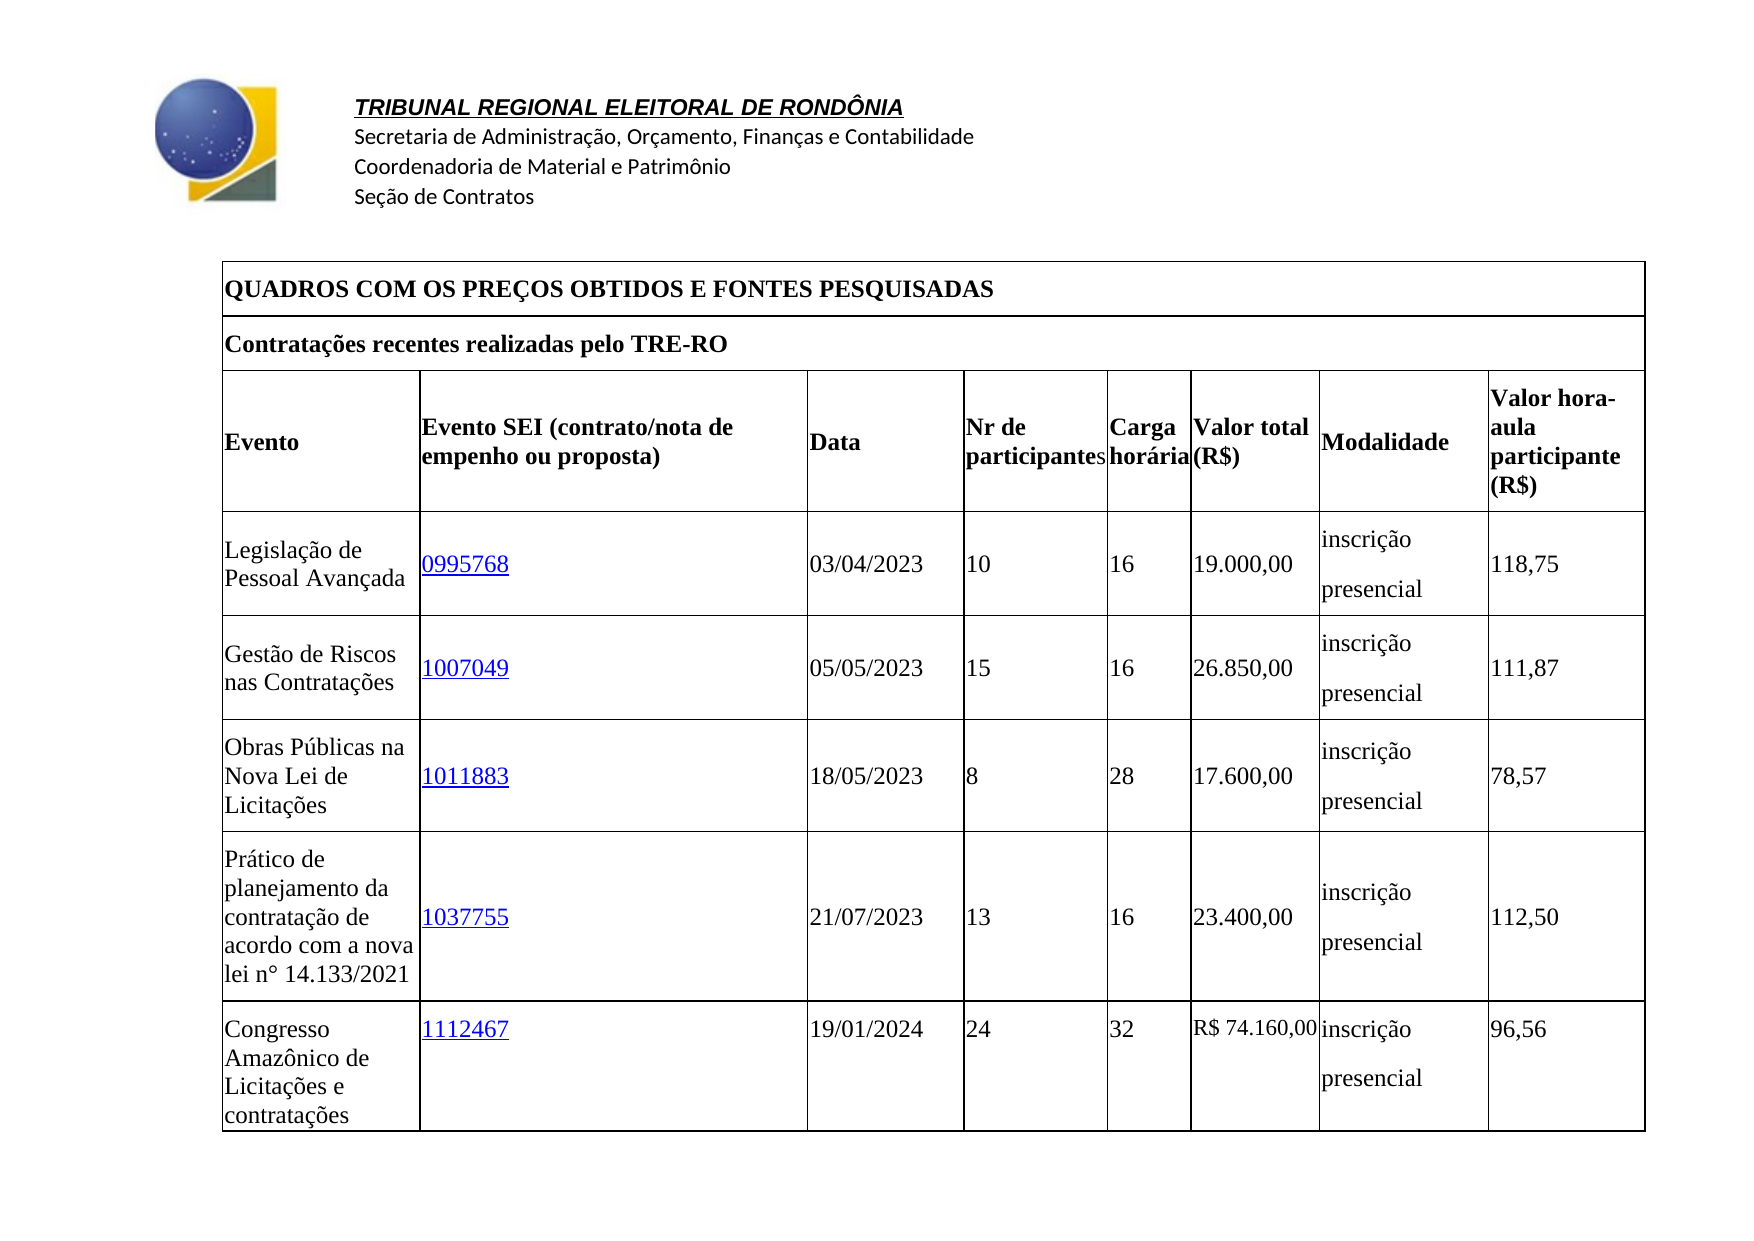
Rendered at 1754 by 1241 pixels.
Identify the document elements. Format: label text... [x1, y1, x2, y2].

table_cell Contratações recentes realizadas pelo TRE-RO [223, 317, 1644, 370]
table_cell Gestão de Riscos nas Contratações [223, 616, 419, 719]
table_header QUADROS COM OS PREÇOS OBTIDOS E FONTES PESQUISADAS [223, 262, 1644, 315]
table_cell Evento [223, 371, 419, 511]
table_cell 26.850,00 [1192, 616, 1319, 719]
table_cell 28 [1108, 720, 1190, 831]
table_cell 16 [1108, 832, 1190, 1000]
table_cell 1112467 [421, 1002, 807, 1130]
table_cell 112,50 [1489, 832, 1644, 1000]
table_cell 1011883 [421, 720, 807, 831]
table_cell 78,57 [1489, 720, 1644, 831]
table_cell inscrição presencial [1320, 1002, 1488, 1130]
table_cell inscrição presencial [1320, 616, 1488, 719]
table_cell 03/04/2023 [808, 512, 963, 614]
table_cell 10 [965, 512, 1107, 614]
table_cell 96,56 [1489, 1002, 1644, 1130]
table_cell 21/07/2023 [808, 832, 963, 1000]
table_cell 17.600,00 [1192, 720, 1319, 831]
table_cell 0995768 [421, 512, 807, 614]
table_cell 05/05/2023 [808, 616, 963, 719]
table_cell Legislação de Pessoal Avançada [223, 512, 419, 614]
table_cell 111,87 [1489, 616, 1644, 719]
table_cell inscrição presencial [1320, 720, 1488, 831]
table_cell Data [808, 371, 963, 511]
table_cell Valor hora-aula participante (R$) [1489, 371, 1644, 511]
table_cell 13 [965, 832, 1107, 1000]
table_cell inscrição presencial [1320, 512, 1488, 614]
table_cell 19.000,00 [1192, 512, 1319, 614]
table_cell 16 [1108, 616, 1190, 719]
table_cell 8 [965, 720, 1107, 831]
table_cell 18/05/2023 [808, 720, 963, 831]
table_cell Evento SEI (contrato/nota de empenho ou proposta) [421, 371, 807, 511]
table_cell 15 [965, 616, 1107, 719]
table_cell Carga horária [1108, 371, 1190, 511]
table_cell 32 [1108, 1002, 1190, 1130]
table_cell Obras Públicas na Nova Lei de Licitações [223, 720, 419, 831]
table_cell 16 [1108, 512, 1190, 614]
table_cell 24 [965, 1002, 1107, 1130]
table_cell 1037755 [421, 832, 807, 1000]
table_cell Nr de participantes [965, 371, 1107, 511]
table_cell Valor total (R$) [1192, 371, 1319, 511]
table_cell 118,75 [1489, 512, 1644, 614]
table_cell Modalidade [1320, 371, 1488, 511]
table_cell Prático de planejamento da contratação de acordo com a nova lei n° 14.133/2021 [223, 832, 419, 1000]
table_cell Congresso Amazônico de Licitações e contratações [223, 1002, 419, 1130]
table_cell 1007049 [421, 616, 807, 719]
table_cell R$ 74.160,00 [1192, 1002, 1319, 1130]
table_cell 23.400,00 [1192, 832, 1319, 1000]
table_cell 19/01/2024 [808, 1002, 963, 1130]
table_cell inscrição presencial [1320, 832, 1488, 1000]
